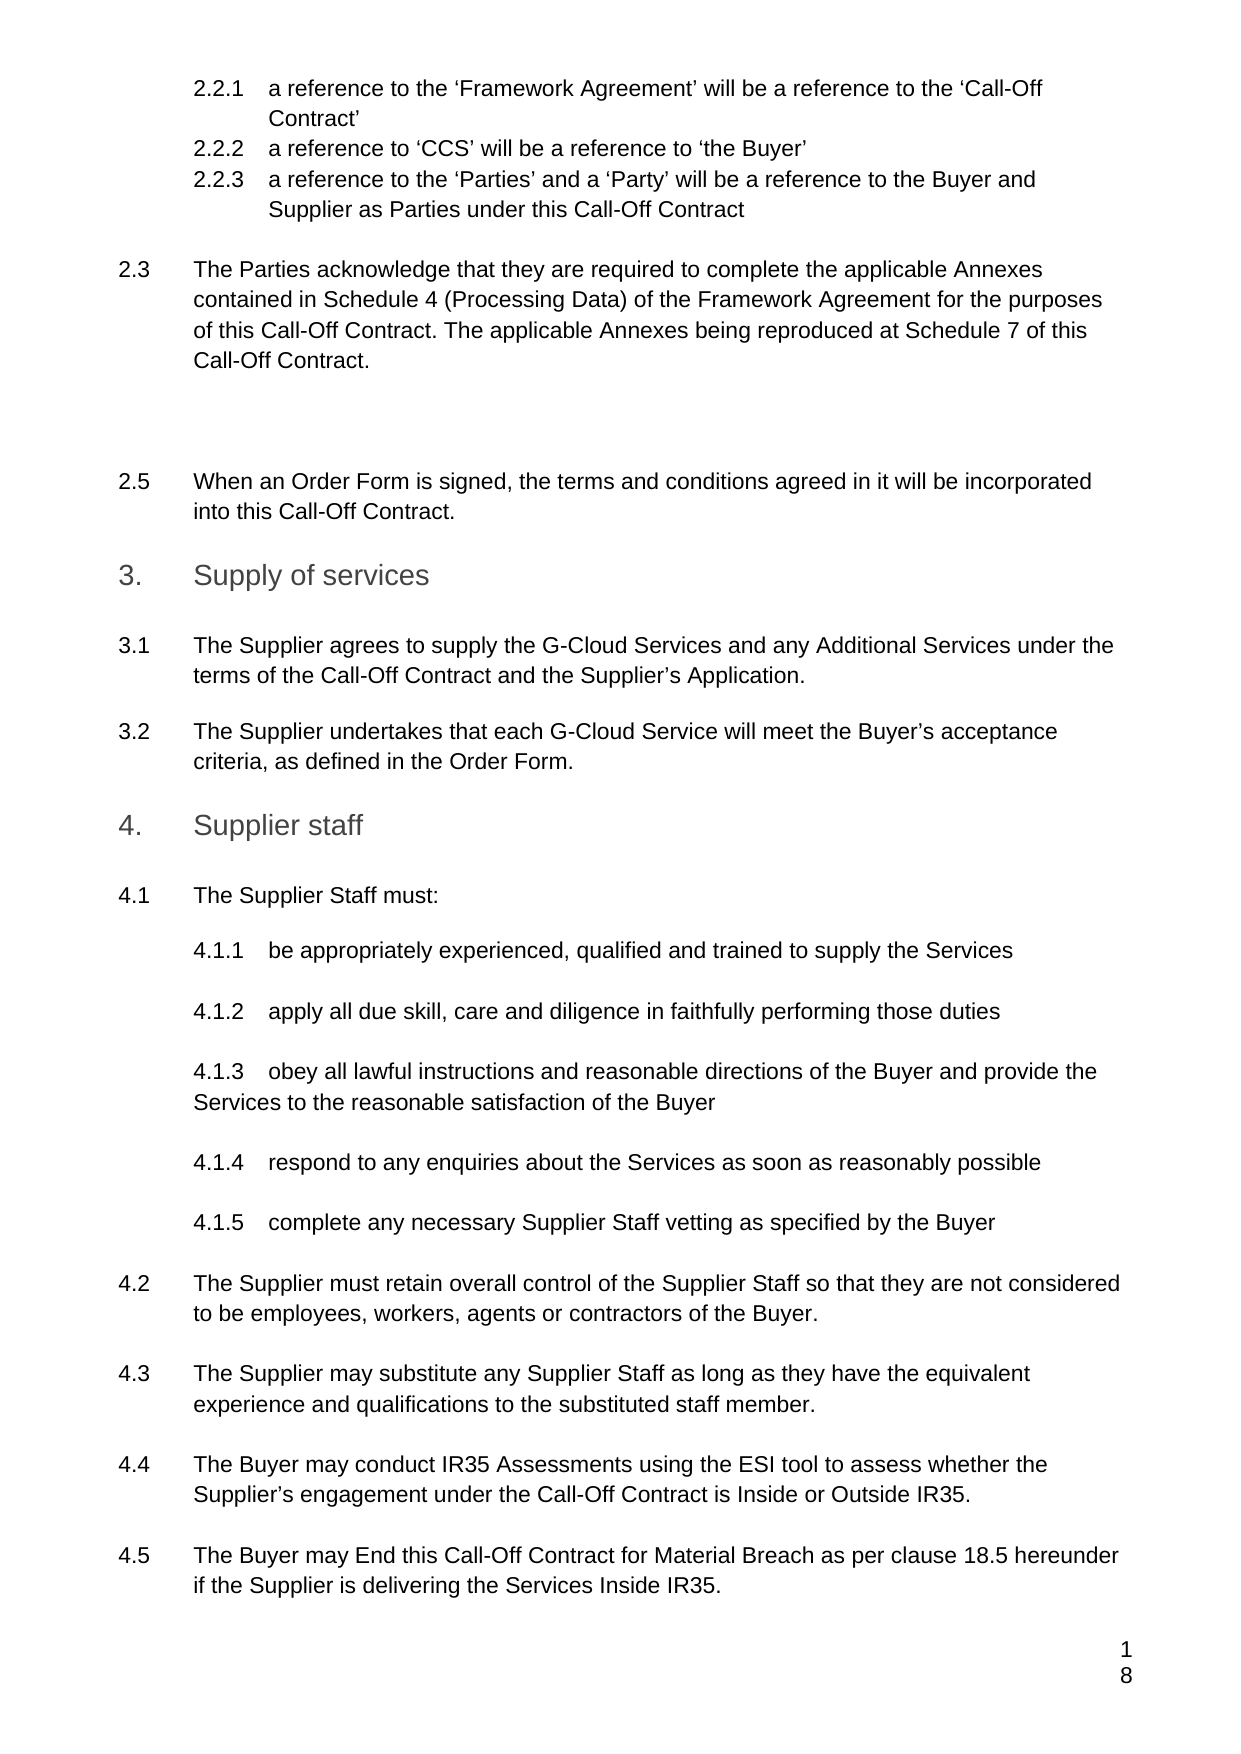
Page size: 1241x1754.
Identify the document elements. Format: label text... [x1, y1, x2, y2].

text 3.2 The Supplier undertakes that each G-Cloud Service will meet the Buyer’s acceptance criteria, as defined in the Order Form. [118, 718, 1122, 774]
text 4.1.5 complete any necessary Supplier Staff vetting as specified by the Buyer [118, 1209, 1122, 1236]
text 4.2 The Supplier must retain overall control of the Supplier Staff so that they are not considered to be employees, workers, agents or contractors of the Buyer. [118, 1270, 1122, 1326]
text 3.1 The Supplier agrees to supply the G-Cloud Services and any Additional Services under the terms of the Call-Off Contract and the Supplier’s Application. [118, 632, 1122, 689]
text 4.1 The Supplier Staff must: [118, 882, 1122, 909]
text 2.3 The Parties acknowledge that they are required to complete the applicable Annexes contained in Schedule 4 (Processing Data) of the Framework Agreement for the purposes of this Call-Off Contract. The applicable Annexes being reproduced at Schedule 7 of this Call-Off Contract. [118, 256, 1122, 373]
text 2.2.3 a reference to the ‘Parties’ and a ‘Party’ will be a reference to the Buyer and Supplier as Parties under this Call-Off Contract [193, 166, 1122, 222]
text 2.2.1 a reference to the ‘Framework Agreement’ will be a reference to the ‘Call-Off Contract’ [193, 75, 1122, 132]
text 2.2.2 a reference to ‘CCS’ will be a reference to ‘the Buyer’ [118, 135, 1122, 162]
text 4.3 The Supplier may substitute any Supplier Staff as long as they have the equivalent experience and qualifications to the substituted staff member. [118, 1360, 1122, 1417]
text 4.5 The Buyer may End this Call-Off Contract for Material Breach as per clause 18.5 hereunder if the Supplier is delivering the Services Inside IR35. [118, 1542, 1122, 1598]
text 4.1.3 obey all lawful instructions and reasonable directions of the Buyer and provide the Services to the reasonable satisfaction of the Buyer [193, 1058, 1122, 1115]
text 4.1.2 apply all due skill, care and diligence in faithfully performing those duties [118, 998, 1122, 1024]
text 4.1.1 be appropriately experienced, qualified and trained to supply the Services [118, 937, 1122, 964]
text 4.4 The Buyer may conduct IR35 Assessments using the ESI tool to assess whether the Supplier’s engagement under the Call-Off Contract is Inside or Outside IR35. [118, 1451, 1122, 1508]
text 2.5 When an Order Form is signed, the terms and conditions agreed in it will be incorporated into this Call-Off Contract. [118, 468, 1122, 524]
subtitle 4. Supplier staff [118, 808, 1122, 842]
text 4.1.4 respond to any enquiries about the Services as soon as reasonably possible [118, 1149, 1122, 1175]
subtitle 3. Supply of services [118, 558, 1122, 592]
